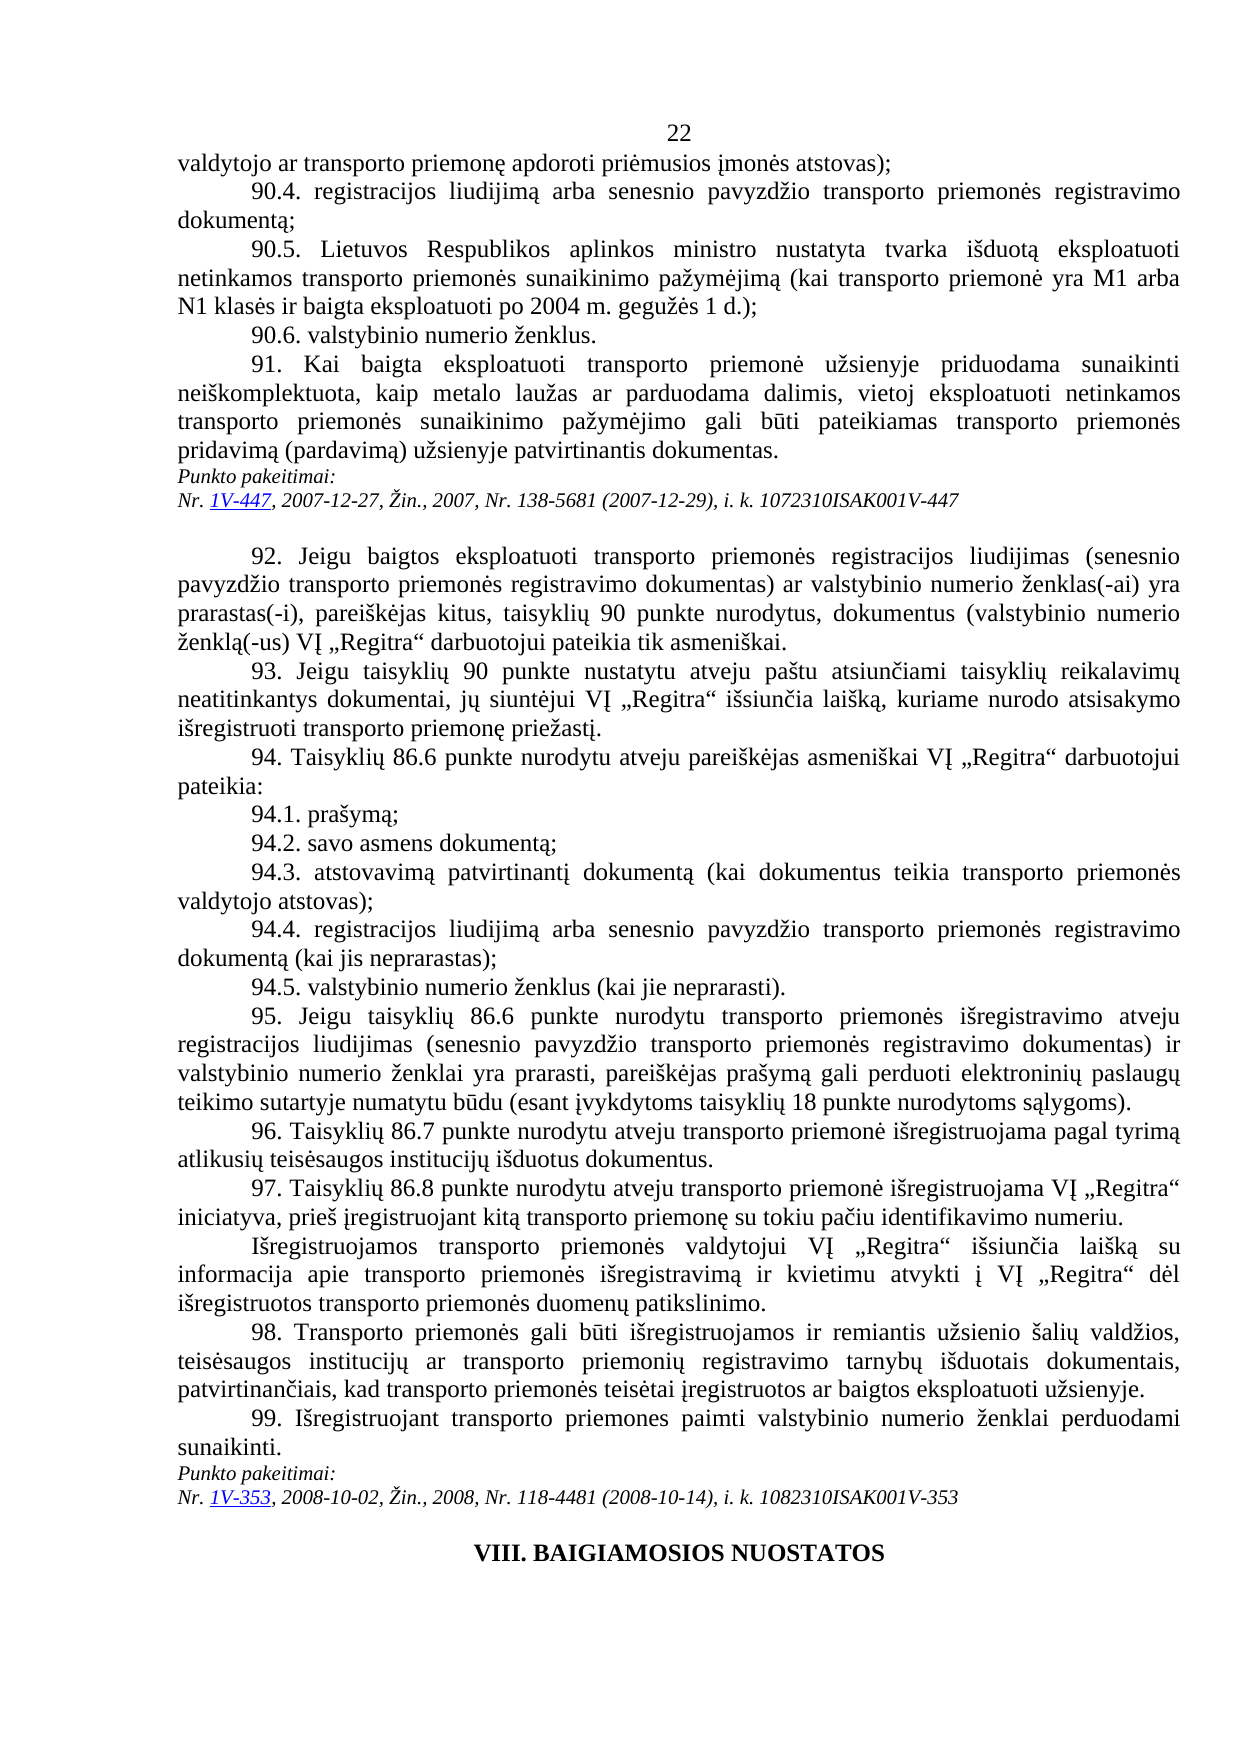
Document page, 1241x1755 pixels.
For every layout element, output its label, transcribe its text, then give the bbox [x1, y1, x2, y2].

text valdytojo ar transporto priemonę apdoroti priėmusios įmonės atstovas); [177, 148, 1181, 176]
text Punkto pakeitimai: [177, 464, 1181, 488]
text Punkto pakeitimai: [177, 1461, 1181, 1485]
text Išregistruojamos transporto priemonės valdytojui VĮ „Regitra“ išsiunčia laišką su informacija apie transporto priemonės išregistravimą ir kvietimu atvykti į VĮ „Regitra“ dėl išregistruotos transporto priemonės duomenų patikslinimo. [177, 1231, 1181, 1317]
text 97. Taisyklių 86.8 punkte nurodytu atveju transporto priemonė išregistruojama VĮ „Regitra“ iniciatyva, prieš įregistruojant kitą transporto priemonę su tokiu pačiu identifikavimo numeriu. [177, 1173, 1181, 1231]
text 93. Jeigu taisyklių 90 punkte nustatytu atveju paštu atsiunčiami taisyklių reikalavimų neatitinkantys dokumentai, jų siuntėjui VĮ „Regitra“ išsiunčia laišką, kuriame nurodo atsisakymo išregistruoti transporto priemonę priežastį. [177, 656, 1181, 742]
text 94. Taisyklių 86.6 punkte nurodytu atveju pareiškėjas asmeniškai VĮ „Regitra“ darbuotojui pateikia: [177, 742, 1181, 799]
text 94.5. valstybinio numerio ženklus (kai jie neprarasti). [177, 972, 1181, 1001]
text 99. Išregistruojant transporto priemones paimti valstybinio numerio ženklai perduodami sunaikinti. [177, 1403, 1181, 1461]
text 94.1. prašymą; [177, 799, 1181, 828]
text 96. Taisyklių 86.7 punkte nurodytu atveju transporto priemonė išregistruojama pagal tyrimą atlikusių teisėsaugos institucijų išduotus dokumentus. [177, 1116, 1181, 1173]
text 94.3. atstovavimą patvirtinantį dokumentą (kai dokumentus teikia transporto priemonės valdytojo atstovas); [177, 857, 1181, 914]
text 95. Jeigu taisyklių 86.6 punkte nurodytu transporto priemonės išregistravimo atveju registracijos liudijimas (senesnio pavyzdžio transporto priemonės registravimo dokumentas) ir valstybinio numerio ženklai yra prarasti, pareiškėjas prašymą gali perduoti elektroninių paslaugų teikimo sutartyje numatytu būdu (esant įvykdytoms taisyklių 18 punkte nurodytoms sąlygoms). [177, 1001, 1181, 1116]
text 90.4. registracijos liudijimą arba senesnio pavyzdžio transporto priemonės registravimo dokumentą; [177, 176, 1181, 234]
text 90.6. valstybinio numerio ženklus. [177, 320, 1181, 349]
text Nr. 1V-353, 2008-10-02, Žin., 2008, Nr. 118-4481 (2008-10-14), i. k. 1082310ISAK001V-353 [177, 1485, 1181, 1509]
text 94.2. savo asmens dokumentą; [177, 828, 1181, 857]
text 90.5. Lietuvos Respublikos aplinkos ministro nustatyta tvarka išduotą eksploatuoti netinkamos transporto priemonės sunaikinimo pažymėjimą (kai transporto priemonė yra M1 arba N1 klasės ir baigta eksploatuoti po 2004 m. gegužės 1 d.); [177, 234, 1181, 320]
text 91. Kai baigta eksploatuoti transporto priemonė užsienyje priduodama sunaikinti neiškomplektuota, kaip metalo laužas ar parduodama dalimis, vietoj eksploatuoti netinkamos transporto priemonės sunaikinimo pažymėjimo gali būti pateikiamas transporto priemonės pridavimą (pardavimą) užsienyje patvirtinantis dokumentas. [177, 349, 1181, 464]
text 94.4. registracijos liudijimą arba senesnio pavyzdžio transporto priemonės registravimo dokumentą (kai jis neprarastas); [177, 914, 1181, 972]
text Nr. 1V-447, 2007-12-27, Žin., 2007, Nr. 138-5681 (2007-12-29), i. k. 1072310ISAK001V-447 [177, 488, 1181, 512]
text 92. Jeigu baigtos eksploatuoti transporto priemonės registracijos liudijimas (senesnio pavyzdžio transporto priemonės registravimo dokumentas) ar valstybinio numerio ženklas(-ai) yra prarastas(-i), pareiškėjas kitus, taisyklių 90 punkte nurodytus, dokumentus (valstybinio numerio ženklą(-us) VĮ „Regitra“ darbuotojui pateikia tik asmeniškai. [177, 541, 1181, 656]
text 98. Transporto priemonės gali būti išregistruojamos ir remiantis užsienio šalių valdžios, teisėsaugos institucijų ar transporto priemonių registravimo tarnybų išduotais dokumentais, patvirtinančiais, kad transporto priemonės teisėtai įregistruotos ar baigtos eksploatuoti užsienyje. [177, 1317, 1181, 1403]
text VIII. BAIGIAMOSIOS NUOSTATOS [177, 1538, 1181, 1566]
